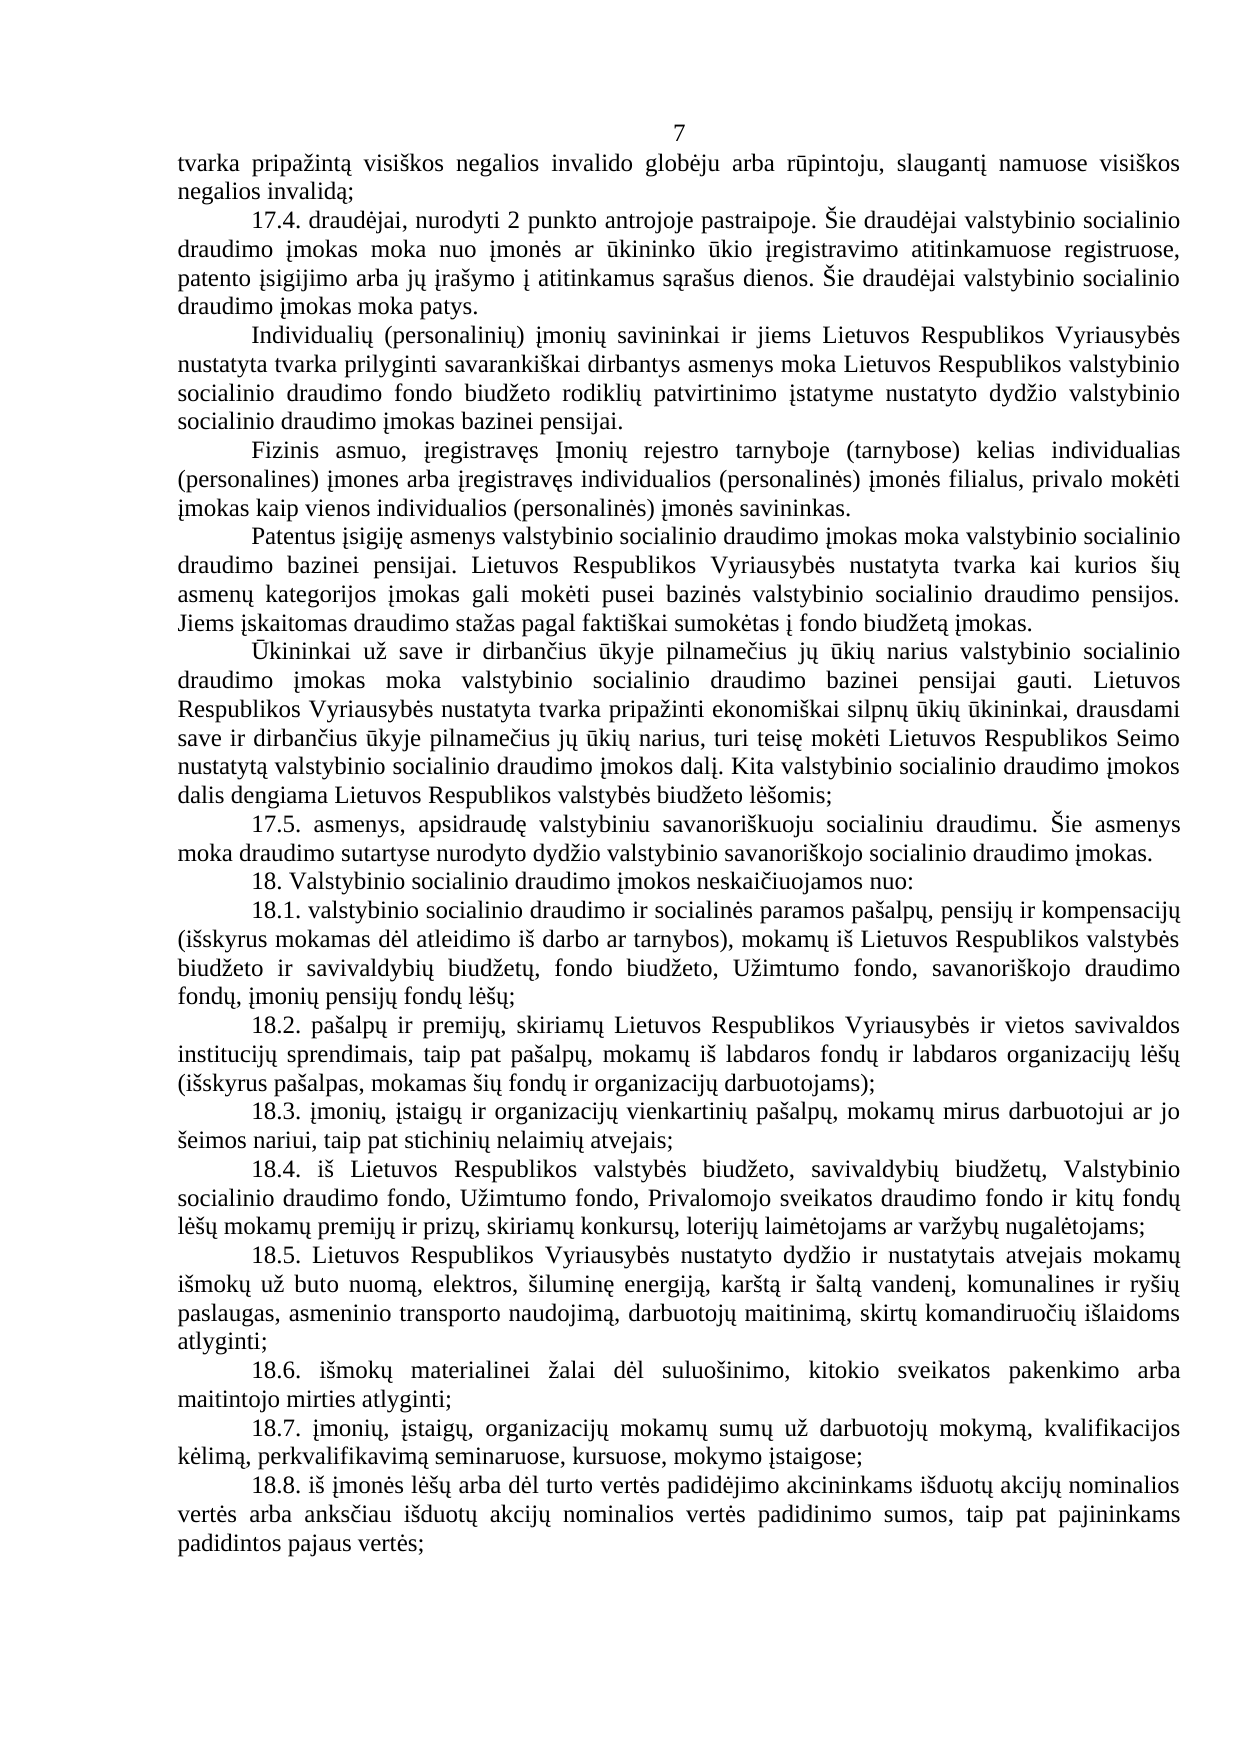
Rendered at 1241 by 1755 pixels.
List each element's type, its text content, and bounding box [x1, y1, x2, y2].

text Fizinis asmuo, įregistravęs Įmonių rejestro tarnyboje (tarnybose) kelias individualias (personalines) įmones arba įregistravęs individualios (personalinės) įmonės filialus, privalo mokėti įmokas kaip vienos individualios (personalinės) įmonės savininkas. [177, 435, 1181, 521]
text 18. Valstybinio socialinio draudimo įmokos neskaičiuojamos nuo: [177, 866, 1181, 895]
text 18.3. įmonių, įstaigų ir organizacijų vienkartinių pašalpų, mokamų mirus darbuotojui ar jo šeimos nariui, taip pat stichinių nelaimių atvejais; [177, 1096, 1181, 1154]
text 18.7. įmonių, įstaigų, organizacijų mokamų sumų už darbuotojų mokymą, kvalifikacijos kėlimą, perkvalifikavimą seminaruose, kursuose, mokymo įstaigose; [177, 1413, 1181, 1470]
text Ūkininkai už save ir dirbančius ūkyje pilnamečius jų ūkių narius valstybinio socialinio draudimo įmokas moka valstybinio socialinio draudimo bazinei pensijai gauti. Lietuvos Respublikos Vyriausybės nustatyta tvarka pripažinti ekonomiškai silpnų ūkių ūkininkai, drausdami save ir dirbančius ūkyje pilnamečius jų ūkių narius, turi teisę mokėti Lietuvos Respublikos Seimo nustatytą valstybinio socialinio draudimo įmokos dalį. Kita valstybinio socialinio draudimo įmokos dalis dengiama Lietuvos Respublikos valstybės biudžeto lėšomis; [177, 636, 1181, 809]
text 18.8. iš įmonės lėšų arba dėl turto vertės padidėjimo akcininkams išduotų akcijų nominalios vertės arba anksčiau išduotų akcijų nominalios vertės padidinimo sumos, taip pat pajininkams padidintos pajaus vertės; [177, 1470, 1181, 1556]
text 18.1. valstybinio socialinio draudimo ir socialinės paramos pašalpų, pensijų ir kompensacijų (išskyrus mokamas dėl atleidimo iš darbo ar tarnybos), mokamų iš Lietuvos Respublikos valstybės biudžeto ir savivaldybių biudžetų, fondo biudžeto, Užimtumo fondo, savanoriškojo draudimo fondų, įmonių pensijų fondų lėšų; [177, 895, 1181, 1010]
text 18.6. išmokų materialinei žalai dėl suluošinimo, kitokio sveikatos pakenkimo arba maitintojo mirties atlyginti; [177, 1355, 1181, 1413]
text 18.4. iš Lietuvos Respublikos valstybės biudžeto, savivaldybių biudžetų, Valstybinio socialinio draudimo fondo, Užimtumo fondo, Privalomojo sveikatos draudimo fondo ir kitų fondų lėšų mokamų premijų ir prizų, skiriamų konkursų, loterijų laimėtojams ar varžybų nugalėtojams; [177, 1154, 1181, 1240]
text Patentus įsigiję asmenys valstybinio socialinio draudimo įmokas moka valstybinio socialinio draudimo bazinei pensijai. Lietuvos Respublikos Vyriausybės nustatyta tvarka kai kurios šių asmenų kategorijos įmokas gali mokėti pusei bazinės valstybinio socialinio draudimo pensijos. Jiems įskaitomas draudimo stažas pagal faktiškai sumokėtas į fondo biudžetą įmokas. [177, 521, 1181, 636]
text 18.5. Lietuvos Respublikos Vyriausybės nustatyto dydžio ir nustatytais atvejais mokamų išmokų už buto nuomą, elektros, šiluminę energiją, karštą ir šaltą vandenį, komunalines ir ryšių paslaugas, asmeninio transporto naudojimą, darbuotojų maitinimą, skirtų komandiruočių išlaidoms atlyginti; [177, 1240, 1181, 1355]
text tvarka pripažintą visiškos negalios invalido globėju arba rūpintoju, slaugantį namuose visiškos negalios invalidą; [177, 148, 1181, 205]
text 17.5. asmenys, apsidraudę valstybiniu savanoriškuoju socialiniu draudimu. Šie asmenys moka draudimo sutartyse nurodyto dydžio valstybinio savanoriškojo socialinio draudimo įmokas. [177, 809, 1181, 866]
text Individualių (personalinių) įmonių savininkai ir jiems Lietuvos Respublikos Vyriausybės nustatyta tvarka prilyginti savarankiškai dirbantys asmenys moka Lietuvos Respublikos valstybinio socialinio draudimo fondo biudžeto rodiklių patvirtinimo įstatyme nustatyto dydžio valstybinio socialinio draudimo įmokas bazinei pensijai. [177, 320, 1181, 435]
text 18.2. pašalpų ir premijų, skiriamų Lietuvos Respublikos Vyriausybės ir vietos savivaldos institucijų sprendimais, taip pat pašalpų, mokamų iš labdaros fondų ir labdaros organizacijų lėšų (išskyrus pašalpas, mokamas šių fondų ir organizacijų darbuotojams); [177, 1010, 1181, 1096]
text 17.4. draudėjai, nurodyti 2 punkto antrojoje pastraipoje. Šie draudėjai valstybinio socialinio draudimo įmokas moka nuo įmonės ar ūkininko ūkio įregistravimo atitinkamuose registruose, patento įsigijimo arba jų įrašymo į atitinkamus sąrašus dienos. Šie draudėjai valstybinio socialinio draudimo įmokas moka patys. [177, 205, 1181, 320]
